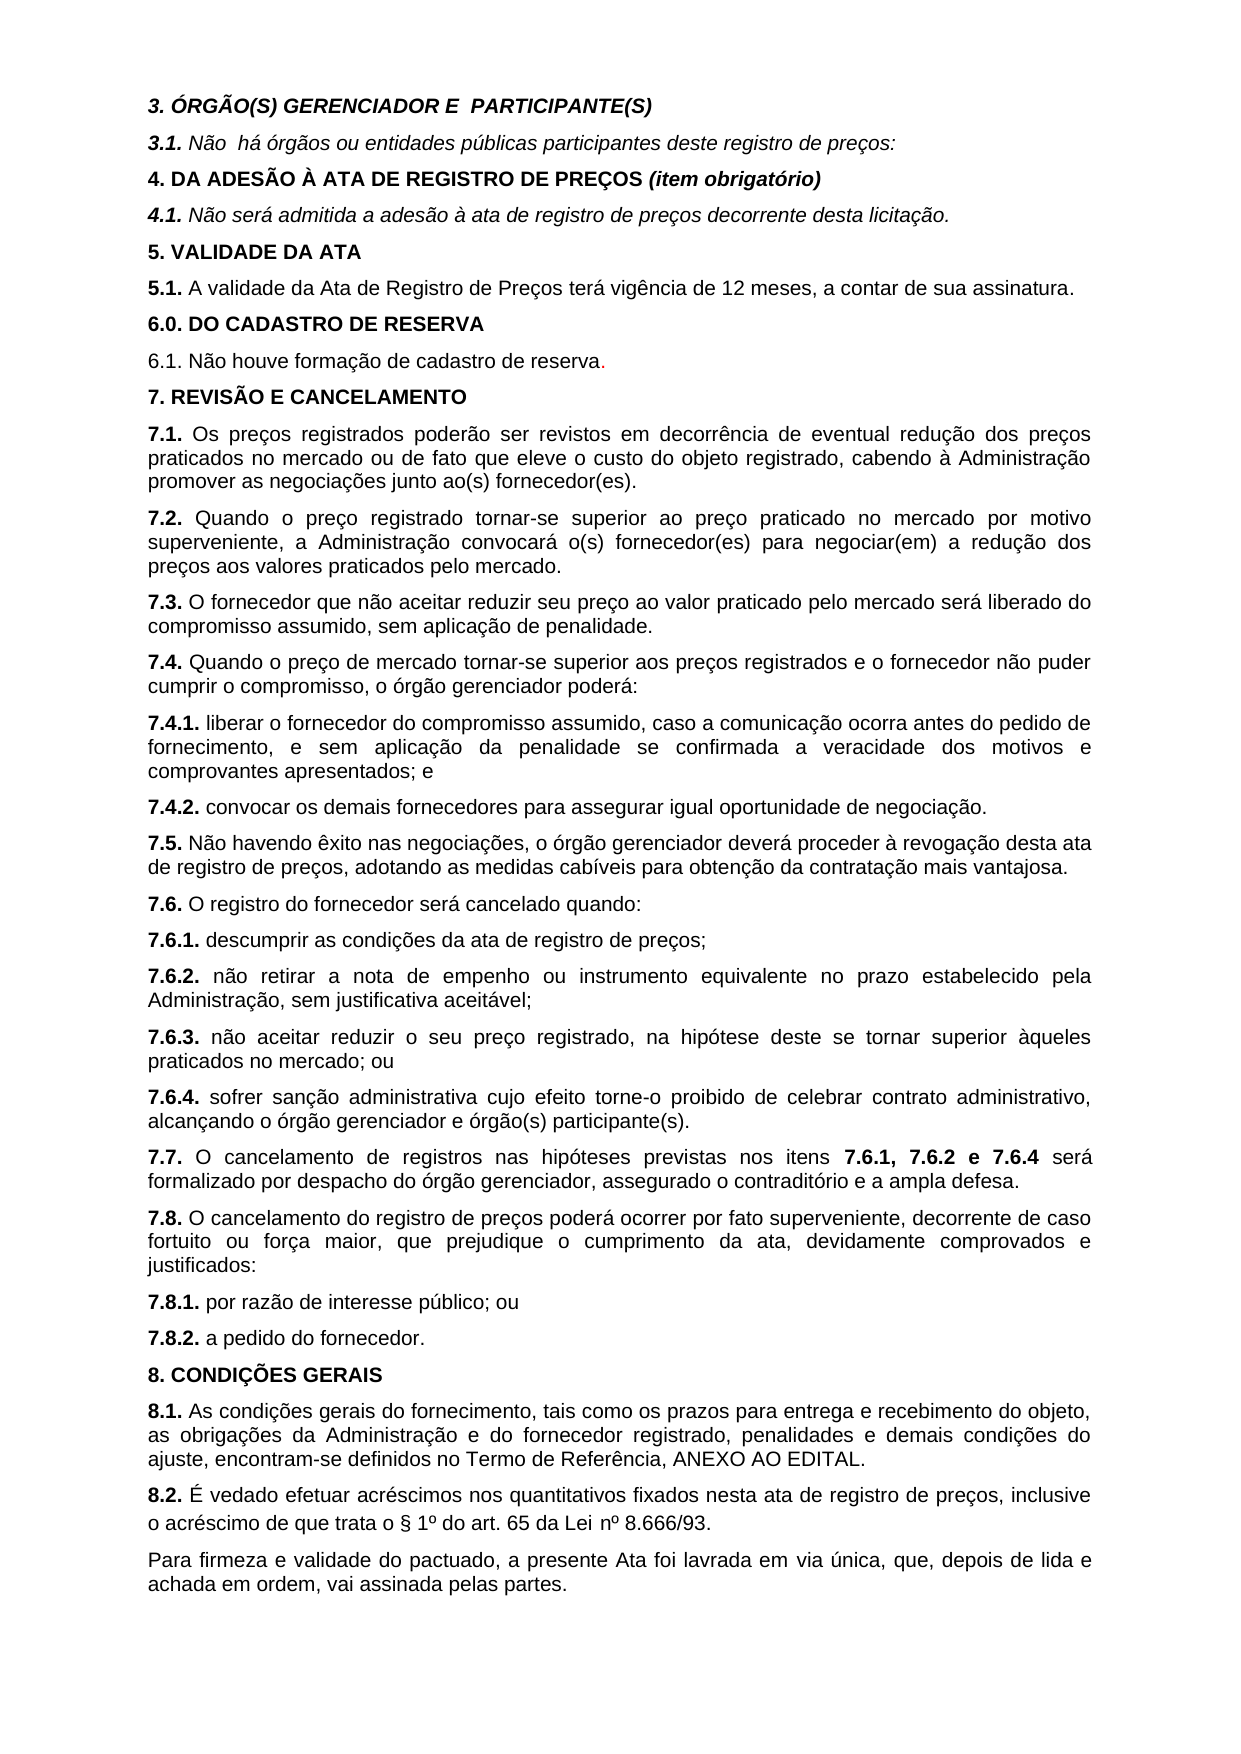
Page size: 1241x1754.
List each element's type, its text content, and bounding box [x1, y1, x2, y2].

text 7.2. Quando o preço registrado tornar-se superior ao preço praticado no mercado por motivo superveniente, a Administração convocará o(s) fornecedor(es) para negociar(em) a redução dos preços aos valores praticados pelo mercado. [148, 506, 1093, 577]
text 7. REVISÃO E CANCELAMENTO [148, 385, 1093, 409]
text 7.6.3. não aceitar reduzir o seu preço registrado, na hipótese deste se tornar superior àqueles praticados no mercado; ou [148, 1024, 1093, 1072]
text 7.5. Não havendo êxito nas negociações, o órgão gerenciador deverá proceder à revogação desta ata de registro de preços, adotando as medidas cabíveis para obtenção da contratação mais vantajosa. [148, 831, 1093, 879]
text 7.8.2. a pedido do fornecedor. [148, 1326, 1093, 1350]
text 7.4.2. convocar os demais fornecedores para assegurar igual oportunidade de negociação. [148, 795, 1093, 819]
text 7.4.1. liberar o fornecedor do compromisso assumido, caso a comunicação ocorra antes do pedido de fornecimento, e sem aplicação da penalidade se confirmada a veracidade dos motivos e comprovantes apresentados; e [148, 711, 1093, 782]
text 7.3. O fornecedor que não aceitar reduzir seu preço ao valor praticado pelo mercado será liberado do compromisso assumido, sem aplicação de penalidade. [148, 590, 1093, 638]
text 3.1. Não há órgãos ou entidades públicas participantes deste registro de preços: [148, 131, 1093, 154]
text 4. DA ADESÃO À ATA DE REGISTRO DE PREÇOS (item obrigatório) [148, 167, 1093, 191]
text 7.1. Os preços registrados poderão ser revistos em decorrência de eventual redução dos preços praticados no mercado ou de fato que eleve o custo do objeto registrado, cabendo à Administração promover as negociações junto ao(s) fornecedor(es). [148, 421, 1093, 493]
text Para firmeza e validade do pactuado, a presente Ata foi lavrada em via única, que, depois de lida e achada em ordem, vai assinada pelas partes. [148, 1548, 1093, 1596]
text 7.4. Quando o preço de mercado tornar-se superior aos preços registrados e o fornecedor não puder cumprir o compromisso, o órgão gerenciador poderá: [148, 650, 1093, 698]
text 5. VALIDADE DA ATA [148, 239, 1093, 263]
text 5.1. A validade da Ata de Registro de Preços terá vigência de 12 meses, a contar de sua assinatura. [148, 276, 1093, 300]
text 7.6.2. não retirar a nota de empenho ou instrumento equivalente no prazo estabelecido pela Administração, sem justificativa aceitável; [148, 964, 1093, 1012]
text 7.6.4. sofrer sanção administrativa cujo efeito torne-o proibido de celebrar contrato administrativo, alcançando o órgão gerenciador e órgão(s) participante(s). [148, 1085, 1093, 1133]
text 3. ÓRGÃO(S) GERENCIADOR E PARTICIPANTE(S) [148, 94, 1093, 118]
text 6.0. DO CADASTRO DE RESERVA [148, 312, 1093, 336]
text 8.2. É vedado efetuar acréscimos nos quantitativos fixados nesta ata de registro de preços, inclusive o acréscimo de que trata o § 1º do art. 65 da Lei nº 8.666/93. [148, 1483, 1093, 1536]
text 7.7. O cancelamento de registros nas hipóteses previstas nos itens 7.6.1, 7.6.2 e 7.6.4 será formalizado por despacho do órgão gerenciador, assegurado o contraditório e a ampla defesa. [148, 1145, 1093, 1193]
text 7.8.1. por razão de interesse público; ou [148, 1290, 1093, 1314]
text 4.1. Não será admitida a adesão à ata de registro de preços decorrente desta licitação. [148, 203, 1093, 227]
text 7.8. O cancelamento do registro de preços poderá ocorrer por fato superveniente, decorrente de caso fortuito ou força maior, que prejudique o cumprimento da ata, devidamente comprovados e justificados: [148, 1205, 1093, 1277]
text 6.1. Não houve formação de cadastro de reserva. [148, 349, 1093, 373]
text 8.1. As condições gerais do fornecimento, tais como os prazos para entrega e recebimento do objeto, as obrigações da Administração e do fornecedor registrado, penalidades e demais condições do ajuste, encontram-se definidos no Termo de Referência, ANEXO AO EDITAL. [148, 1399, 1093, 1471]
text 7.6. O registro do fornecedor será cancelado quando: [148, 891, 1093, 915]
text 7.6.1. descumprir as condições da ata de registro de preços; [148, 928, 1093, 952]
text 8. CONDIÇÕES GERAIS [148, 1362, 1093, 1386]
